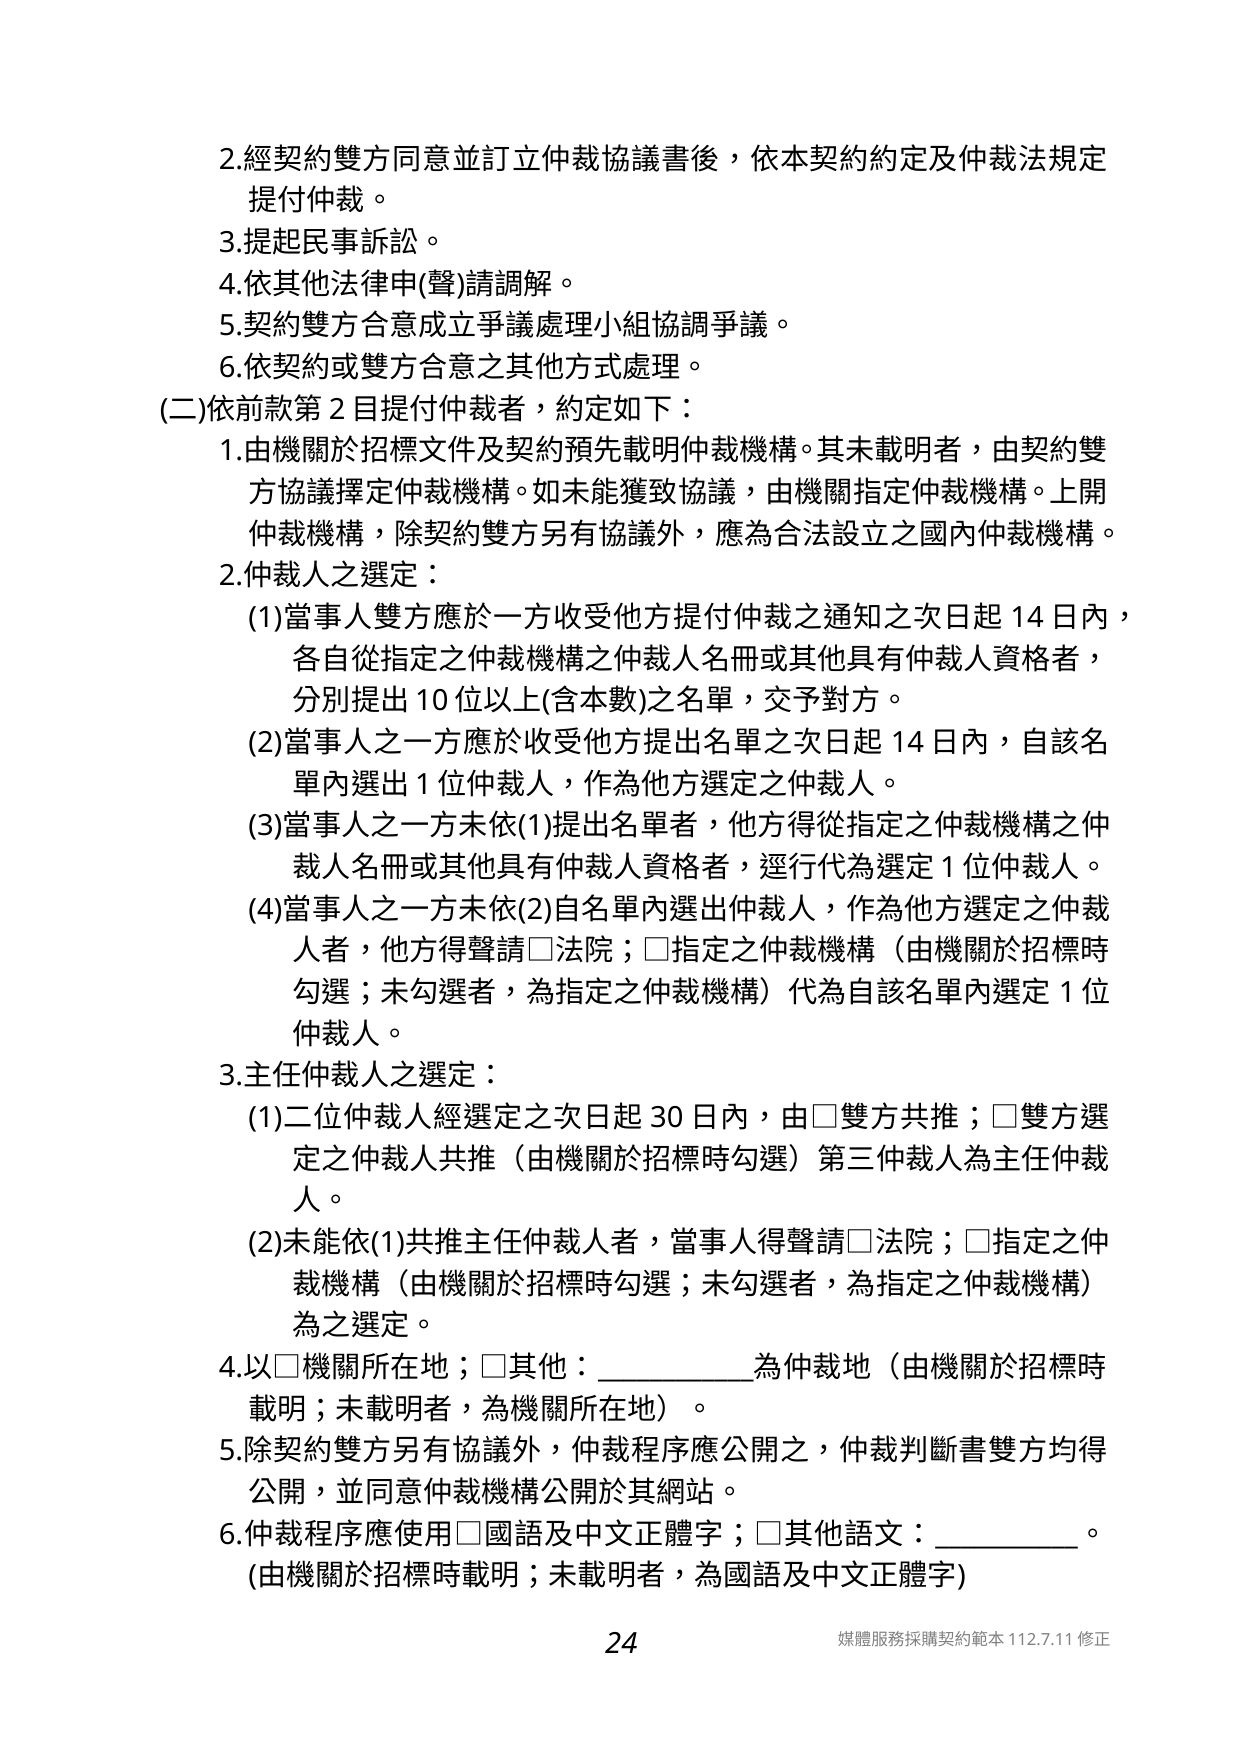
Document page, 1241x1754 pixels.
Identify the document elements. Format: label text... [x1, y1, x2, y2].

text 2.仲裁人之選定： [218, 552, 1108, 594]
text (2)未能依(1)共推主任仲裁人者，當事人得聲請□法院；□指定之仲裁機構（由機關於招標時勾選；未勾選者，為指定之仲裁機構）為之選定。 [248, 1219, 1110, 1344]
text (2)當事人之一方應於收受他方提出名單之次日起14日內，自該名單內選出1位仲裁人，作為他方選定之仲裁人。 [248, 719, 1110, 802]
text 5.除契約雙方另有協議外，仲裁程序應公開之，仲裁判斷書雙方均得公開，並同意仲裁機構公開於其網站。 [218, 1427, 1108, 1511]
text 4.以□機關所在地；□其他：____________為仲裁地（由機關於招標時載明；未載明者，為機關所在地）。 [218, 1344, 1108, 1427]
text 3.主任仲裁人之選定： [218, 1052, 1108, 1094]
text 6.依契約或雙方合意之其他方式處理。 [218, 344, 1108, 386]
text 5.契約雙方合意成立爭議處理小組協調爭議。 [218, 302, 1110, 344]
text (二)依前款第2目提付仲裁者，約定如下： [159, 386, 1110, 427]
text (4)當事人之一方未依(2)自名單內選出仲裁人，作為他方選定之仲裁人者，他方得聲請□法院；□指定之仲裁機構（由機關於招標時勾選；未勾選者，為指定之仲裁機構）代為自該名單內選定1位仲裁人。 [248, 886, 1110, 1052]
text 2.經契約雙方同意並訂立仲裁協議書後，依本契約約定及仲裁法規定提付仲裁。 [218, 136, 1108, 219]
text 6.仲裁程序應使用□國語及中文正體字；□其他語文：___________。(由機關於招標時載明；未載明者，為國語及中文正體字) [218, 1511, 1108, 1594]
text (1)當事人雙方應於一方收受他方提付仲裁之通知之次日起14日內，各自從指定之仲裁機構之仲裁人名冊或其他具有仲裁人資格者，分別提出10位以上(含本數)之名單，交予對方。 [248, 594, 1110, 719]
text 4.依其他法律申(聲)請調解。 [218, 261, 1108, 302]
text (3)當事人之一方未依(1)提出名單者，他方得從指定之仲裁機構之仲裁人名冊或其他具有仲裁人資格者，逕行代為選定1位仲裁人。 [248, 802, 1110, 886]
text 1.由機關於招標文件及契約預先載明仲裁機構。其未載明者，由契約雙方協議擇定仲裁機構。如未能獲致協議，由機關指定仲裁機構。上開仲裁機構，除契約雙方另有協議外，應為合法設立之國內仲裁機構。 [218, 427, 1108, 552]
text (1)二位仲裁人經選定之次日起30日內，由□雙方共推；□雙方選定之仲裁人共推（由機關於招標時勾選）第三仲裁人為主任仲裁人。 [248, 1094, 1110, 1219]
text 3.提起民事訴訟。 [218, 219, 1108, 261]
